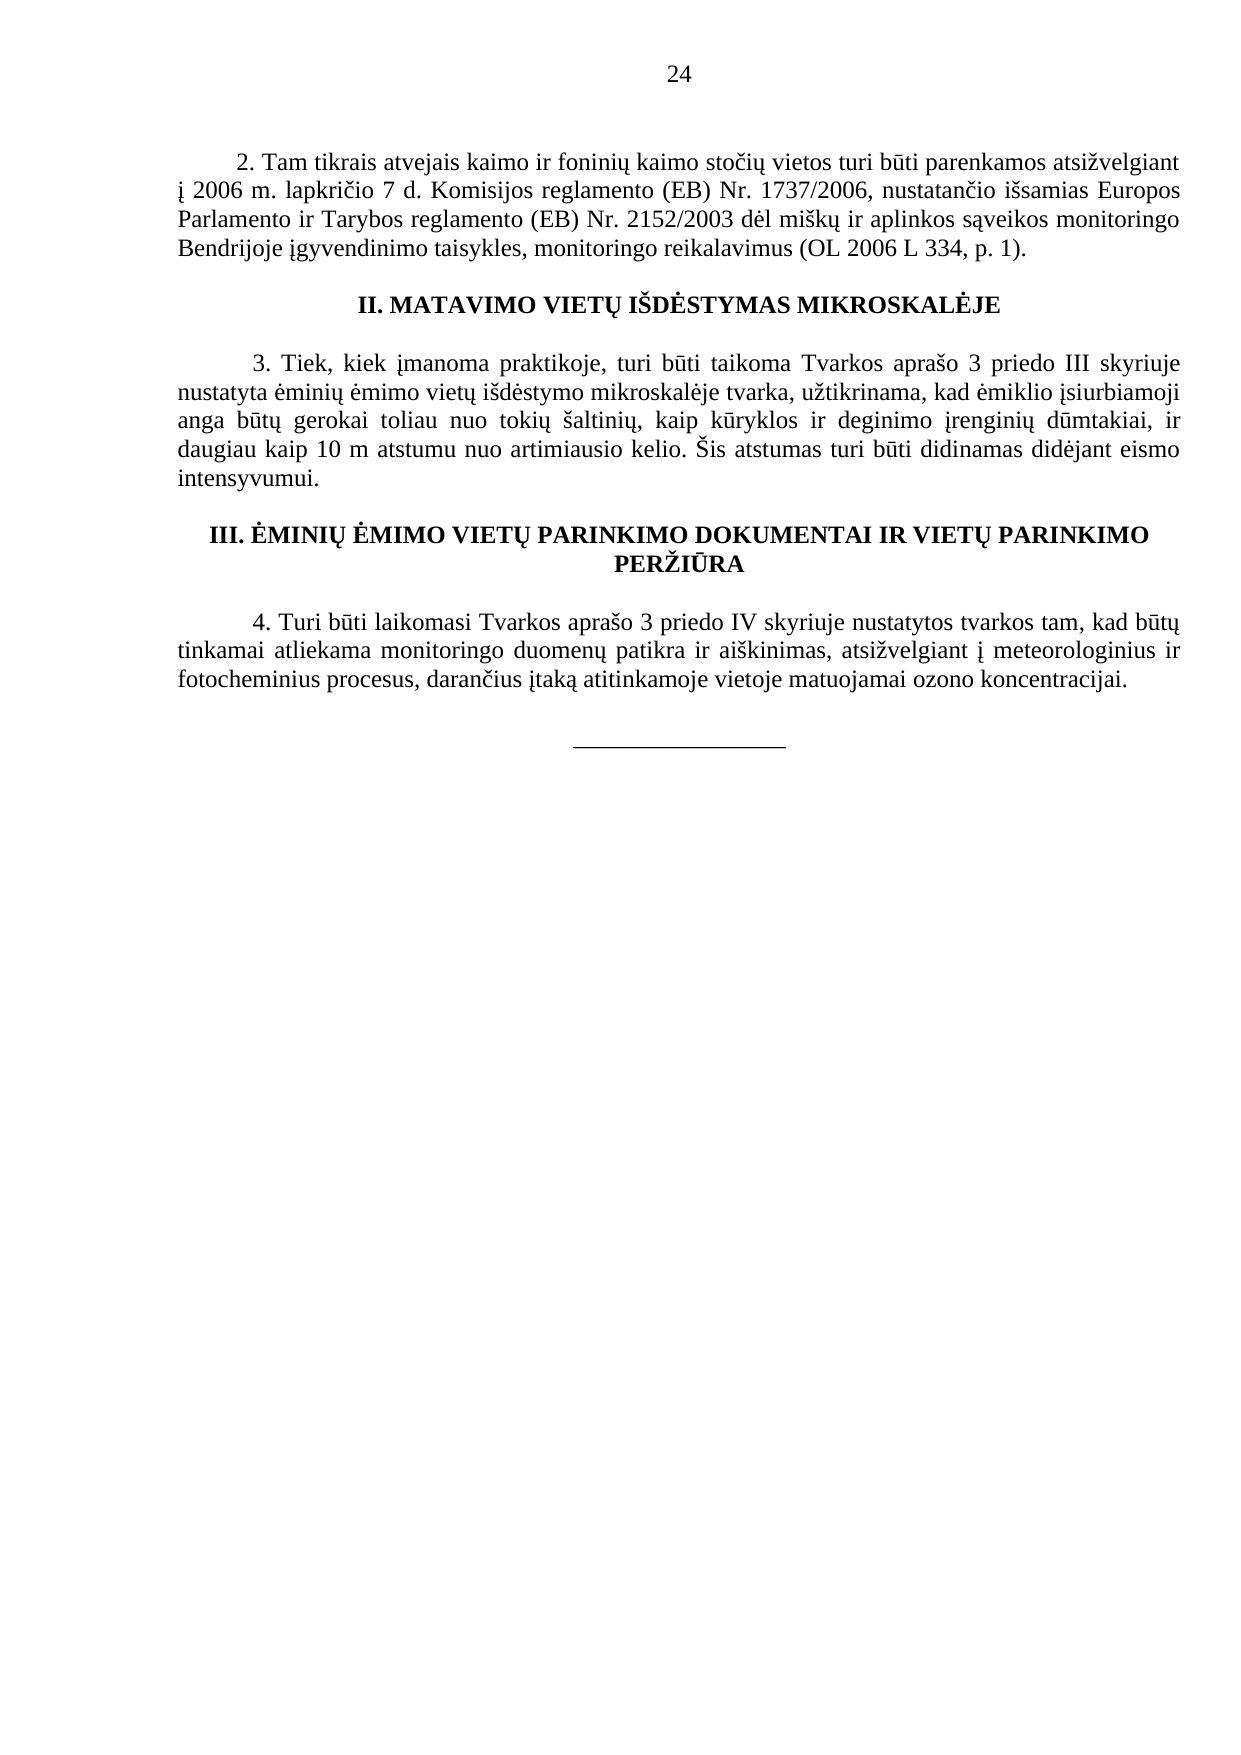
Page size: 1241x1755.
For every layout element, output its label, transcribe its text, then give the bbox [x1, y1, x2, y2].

text III. Ėminių ėmimo vietų parinkimo dokumentai ir vietų parinkimo peržiūra [177, 521, 1181, 578]
text 3. Tiek, kiek įmanoma praktikoje, turi būti taikoma Tvarkos aprašo 3 priedo III skyriuje nustatyta ėminių ėmimo vietų išdėstymo mikroskalėje tvarka, užtikrinama, kad ėmiklio įsiurbiamoji anga būtų gerokai toliau nuo tokių šaltinių, kaip kūryklos ir deginimo įrenginių dūmtakiai, ir daugiau kaip 10 m atstumu nuo artimiausio kelio. Šis atstumas turi būti didinamas didėjant eismo intensyvumui. [177, 348, 1181, 492]
text 2. Tam tikrais atvejais kaimo ir foninių kaimo stočių vietos turi būti parenkamos atsižvelgiant į 2006 m. lapkričio 7 d. Komisijos reglamento (EB) Nr. 1737/2006, nustatančio išsamias Europos Parlamento ir Tarybos reglamento (EB) Nr. 2152/2003 dėl miškų ir aplinkos sąveikos monitoringo Bendrijoje įgyvendinimo taisykles, monitoringo reikalavimus (OL 2006 L 334, p. 1). [177, 147, 1181, 262]
text _________________ [177, 722, 1181, 751]
text II. Matavimo vietų išdėstymas mikroskalėje [177, 291, 1181, 319]
text 4. Turi būti laikomasi Tvarkos aprašo 3 priedo IV skyriuje nustatytos tvarkos tam, kad būtų tinkamai atliekama monitoringo duomenų patikra ir aiškinimas, atsižvelgiant į meteorologinius ir fotocheminius procesus, darančius įtaką atitinkamoje vietoje matuojamai ozono koncentracijai. [177, 607, 1181, 693]
